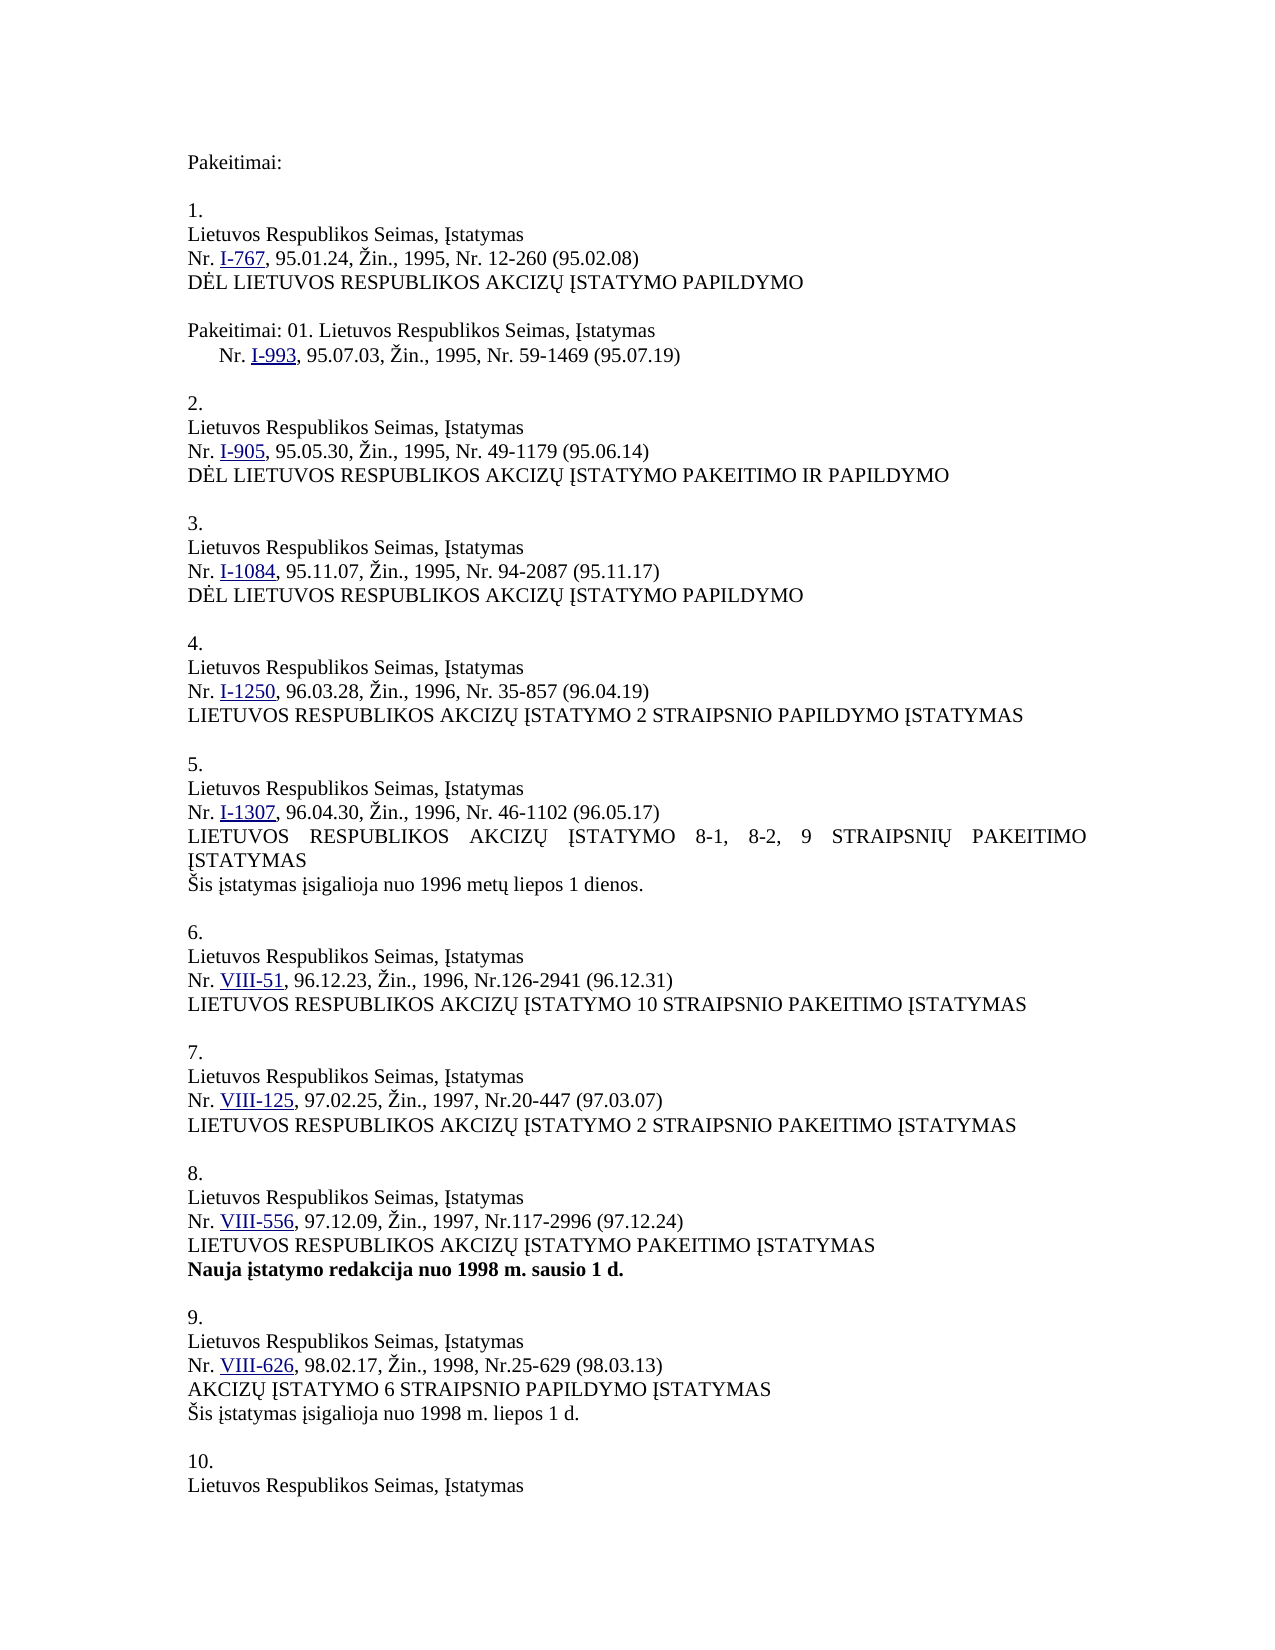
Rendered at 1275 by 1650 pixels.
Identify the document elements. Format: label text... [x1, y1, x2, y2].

text Lietuvos Respublikos Seimas, Įstatymas [187, 222, 1087, 246]
text Nr. I-1307, 96.04.30, Žin., 1996, Nr. 46-1102 (96.05.17) [187, 800, 1087, 824]
text Nr. I-1084, 95.11.07, Žin., 1995, Nr. 94-2087 (95.11.17) [187, 559, 1087, 583]
text LIETUVOS RESPUBLIKOS AKCIZŲ ĮSTATYMO 2 STRAIPSNIO PAKEITIMO ĮSTATYMAS [187, 1112, 1087, 1137]
text Pakeitimai: 01. Lietuvos Respublikos Seimas, Įstatymas [187, 318, 1087, 342]
text Nr. I-905, 95.05.30, Žin., 1995, Nr. 49-1179 (95.06.14) [187, 439, 1087, 463]
text Nr. VIII-556, 97.12.09, Žin., 1997, Nr.117-2996 (97.12.24) [187, 1209, 1087, 1233]
text Nr. VIII-51, 96.12.23, Žin., 1996, Nr.126-2941 (96.12.31) [187, 968, 1087, 992]
text Lietuvos Respublikos Seimas, Įstatymas [187, 535, 1087, 559]
text Šis įstatymas įsigalioja nuo 1998 m. liepos 1 d. [187, 1401, 1087, 1425]
text Nr. VIII-626, 98.02.17, Žin., 1998, Nr.25-629 (98.03.13) [187, 1353, 1087, 1377]
text 3. [187, 511, 1087, 535]
text Lietuvos Respublikos Seimas, Įstatymas [187, 1064, 1087, 1088]
text LIETUVOS RESPUBLIKOS AKCIZŲ ĮSTATYMO 2 STRAIPSNIO PAPILDYMO ĮSTATYMAS [187, 703, 1087, 727]
text Lietuvos Respublikos Seimas, Įstatymas [187, 776, 1087, 800]
text Nr. VIII-125, 97.02.25, Žin., 1997, Nr.20-447 (97.03.07) [187, 1088, 1087, 1112]
text 4. [187, 631, 1087, 655]
text Nr. I-767, 95.01.24, Žin., 1995, Nr. 12-260 (95.02.08) [187, 246, 1087, 270]
text 2. [187, 391, 1087, 415]
text Lietuvos Respublikos Seimas, Įstatymas [187, 1329, 1087, 1353]
text 9. [187, 1305, 1087, 1329]
text Lietuvos Respublikos Seimas, Įstatymas [187, 415, 1087, 439]
text 1. [187, 198, 1087, 222]
text Pakeitimai: [187, 150, 1087, 174]
text Lietuvos Respublikos Seimas, Įstatymas [187, 944, 1087, 968]
text 6. [187, 920, 1087, 944]
text LIETUVOS RESPUBLIKOS AKCIZŲ ĮSTATYMO 10 STRAIPSNIO PAKEITIMO ĮSTATYMAS [187, 992, 1087, 1016]
text 10. [187, 1449, 1087, 1473]
text Nr. I-993, 95.07.03, Žin., 1995, Nr. 59-1469 (95.07.19) [187, 342, 1087, 367]
text AKCIZŲ ĮSTATYMO 6 STRAIPSNIO PAPILDYMO ĮSTATYMAS [187, 1377, 1087, 1401]
text DĖL LIETUVOS RESPUBLIKOS AKCIZŲ ĮSTATYMO PAPILDYMO [187, 270, 1087, 294]
text Nauja įstatymo redakcija nuo 1998 m. sausio 1 d. [187, 1257, 1087, 1281]
text LIETUVOS RESPUBLIKOS AKCIZŲ ĮSTATYMO 8-1, 8-2, 9 STRAIPSNIŲ PAKEITIMO ĮSTATYMAS [187, 824, 1087, 872]
text 7. [187, 1040, 1087, 1064]
text 8. [187, 1161, 1087, 1185]
text DĖL LIETUVOS RESPUBLIKOS AKCIZŲ ĮSTATYMO PAPILDYMO [187, 583, 1087, 607]
text 5. [187, 752, 1087, 776]
text Šis įstatymas įsigalioja nuo 1996 metų liepos 1 dienos. [187, 872, 1087, 896]
text Lietuvos Respublikos Seimas, Įstatymas [187, 1473, 1087, 1497]
text Lietuvos Respublikos Seimas, Įstatymas [187, 655, 1087, 679]
text Nr. I-1250, 96.03.28, Žin., 1996, Nr. 35-857 (96.04.19) [187, 679, 1087, 703]
text LIETUVOS RESPUBLIKOS AKCIZŲ ĮSTATYMO PAKEITIMO ĮSTATYMAS [187, 1233, 1087, 1257]
text Lietuvos Respublikos Seimas, Įstatymas [187, 1185, 1087, 1209]
text DĖL LIETUVOS RESPUBLIKOS AKCIZŲ ĮSTATYMO PAKEITIMO IR PAPILDYMO [187, 463, 1087, 487]
